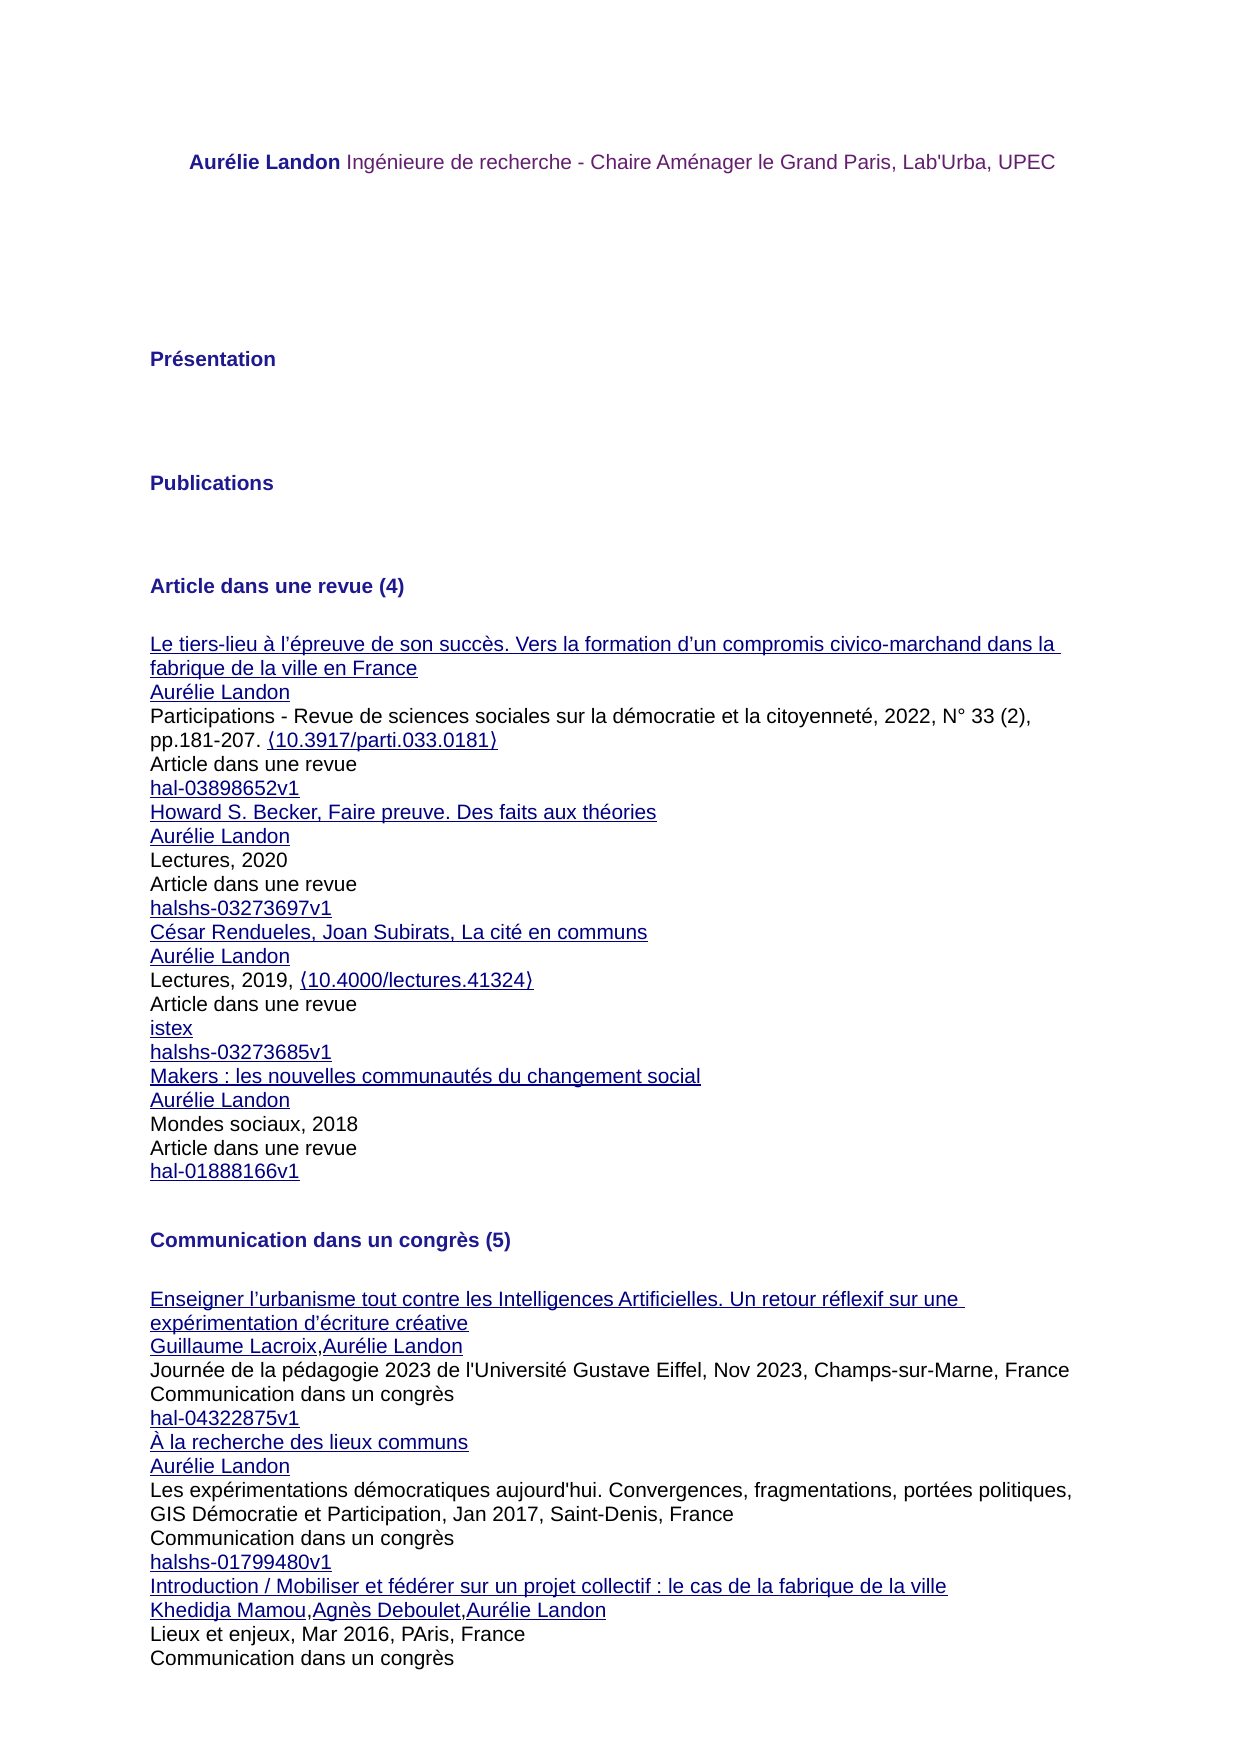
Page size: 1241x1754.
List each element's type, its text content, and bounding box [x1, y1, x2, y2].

table_cell Makers : les nouvelles communautés du changement social Aurélie Landon Mondes sociaux, 2018 Article dans une revue hal-01888166v1 [150, 1064, 1090, 1183]
subtitle Communication dans un congrès (5) [150, 1228, 1090, 1252]
table_cell César Rendueles, Joan Subirats, La cité en communs Aurélie Landon Lectures, 2019, ⟨10.4000/lectures.41324⟩ Article dans une revue istex halshs-03273685v1 [150, 920, 1090, 1063]
subtitle Aurélie Landon Ingénieure de recherche - Chaire Aménager le Grand Paris, Lab'Urba, UPEC [150, 150, 1090, 174]
table_cell Introduction / Mobiliser et fédérer sur un projet collectif : le cas de la fabrique de la ville Khedidja Mamou,Agnès Deboulet,Aurélie Landon Lieux et enjeux, Mar 2016, PAris, France Communication dans un congrès [150, 1574, 1090, 1670]
subtitle Présentation [150, 347, 1090, 371]
table_header Enseigner l’urbanisme tout contre les Intelligences Artificielles. Un retour réflexif sur une expérimentation d’écriture créative Guillaume Lacroix,Aurélie Landon Journée de la pédagogie 2023 de l'Université Gustave Eiffel, Nov 2023, Champs-sur-Marne, France Communication dans un congrès hal-04322875v1 [150, 1286, 1090, 1430]
subtitle Article dans une revue (4) [150, 574, 1090, 598]
subtitle Publications [150, 471, 1090, 495]
table_header Le tiers-lieu à l’épreuve de son succès. Vers la formation d’un compromis civico-marchand dans la fabrique de la ville en France Aurélie Landon Participations - Revue de sciences sociales sur la démocratie et la citoyenneté, 2022, N° 33 (2), pp.181-207. ⟨10.3917/parti.033.0181⟩ Article dans une revue hal-03898652v1 [150, 632, 1090, 800]
table_cell Howard S. Becker, Faire preuve. Des faits aux théories Aurélie Landon Lectures, 2020 Article dans une revue halshs-03273697v1 [150, 800, 1090, 920]
table_cell À la recherche des lieux communs Aurélie Landon Les expérimentations démocratiques aujourd'hui. Convergences, fragmentations, portées politiques, GIS Démocratie et Participation, Jan 2017, Saint-Denis, France Communication dans un congrès halshs-01799480v1 [150, 1430, 1090, 1574]
